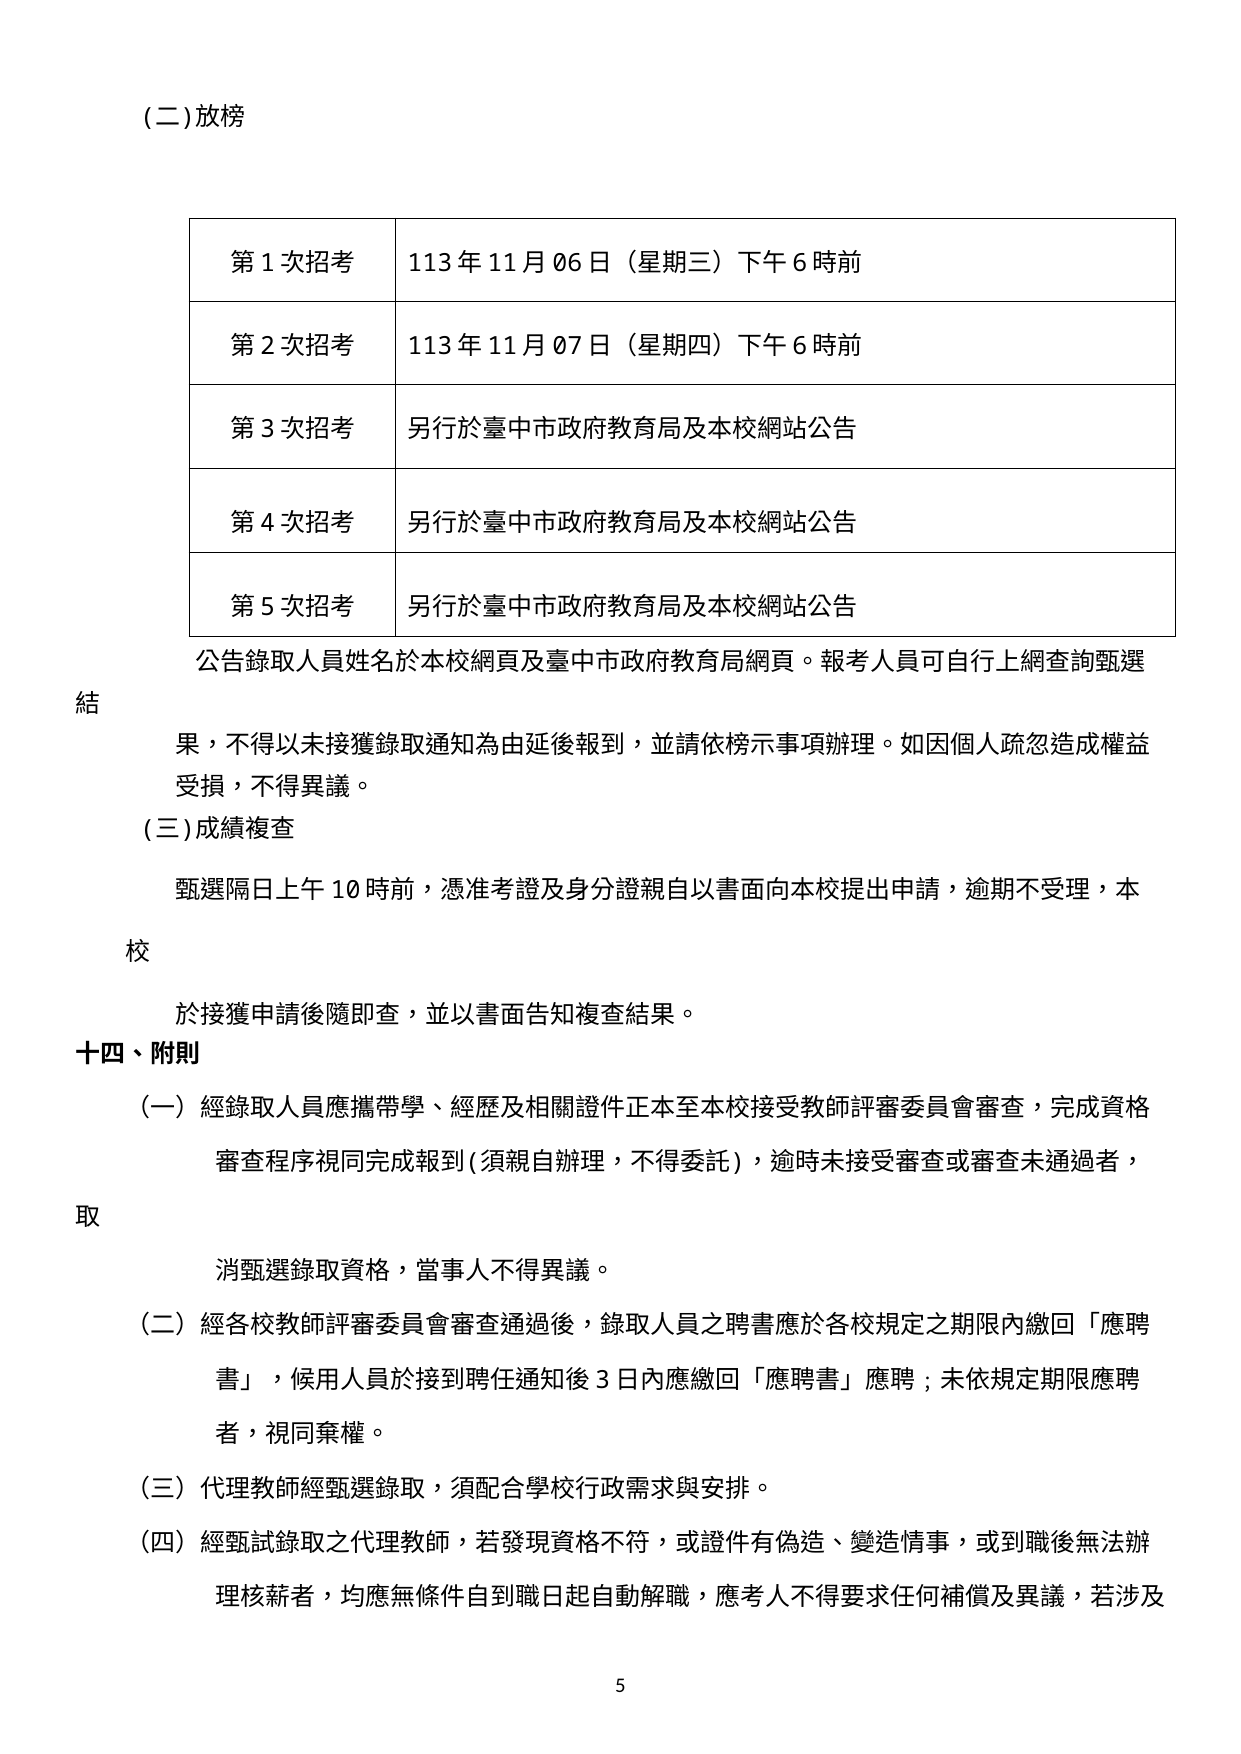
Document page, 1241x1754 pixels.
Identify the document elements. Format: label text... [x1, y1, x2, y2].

text （三）代理教師經甄選錄取，須配合學校行政需求與安排。 [75, 1468, 1165, 1504]
text 審查程序視同完成報到(須親自辦理，不得委託)，逾時未接受審查或審查未通過者，取 [75, 1142, 1165, 1232]
text (三)成績複查 [75, 804, 1165, 846]
text (二)放榜 [75, 92, 1165, 134]
table_header 第1次招考 [190, 219, 395, 301]
text 於接獲申請後隨即查，並以書面告知複查結果。 [125, 971, 1165, 1033]
text 受損，不得異議。 [125, 762, 1165, 804]
text （二）經各校教師評審委員會審查通過後，錄取人員之聘書應於各校規定之期限內繳回「應聘 [75, 1305, 1165, 1341]
text （四）經甄試錄取之代理教師，若發現資格不符，或證件有偽造、變造情事，或到職後無法辦 [75, 1522, 1165, 1559]
table_cell 第5次招考 [190, 553, 395, 636]
table_cell 另行於臺中市政府教育局及本校網站公告 [396, 469, 1175, 552]
table_cell 另行於臺中市政府教育局及本校網站公告 [396, 553, 1175, 636]
text 理核薪者，均應無條件自到職日起自動解職，應考人不得要求任何補償及異議，若涉及 [75, 1577, 1165, 1613]
table_cell 第3次招考 [190, 385, 395, 467]
text 書」，候用人員於接到聘任通知後3日內應繳回「應聘書」應聘﹔未依規定期限應聘 [75, 1359, 1165, 1396]
table_cell 第2次招考 [190, 302, 395, 384]
text 消甄選錄取資格，當事人不得異議。 [75, 1251, 1165, 1287]
text （一）經錄取人員應攜帶學、經歷及相關證件正本至本校接受教師評審委員會審查，完成資格 [75, 1087, 1165, 1124]
text 甄選隔日上午10時前，憑准考證及身分證親自以書面向本校提出申請，逾期不受理，本校 [125, 846, 1165, 971]
text 公告錄取人員姓名於本校網頁及臺中市政府教育局網頁。報考人員可自行上網查詢甄選結 [75, 637, 1165, 721]
text 十四、附則 [75, 1033, 1165, 1069]
table_cell 另行於臺中市政府教育局及本校網站公告 [396, 385, 1175, 467]
text 者，視同棄權。 [75, 1414, 1165, 1450]
table_cell 第4次招考 [190, 469, 395, 552]
text 果，不得以未接獲錄取通知為由延後報到，並請依榜示事項辦理。如因個人疏忽造成權益 [125, 721, 1165, 762]
table_cell 113年11月07日（星期四）下午6時前 [396, 302, 1175, 384]
table_header 113年11月06日（星期三）下午6時前 [396, 219, 1175, 301]
